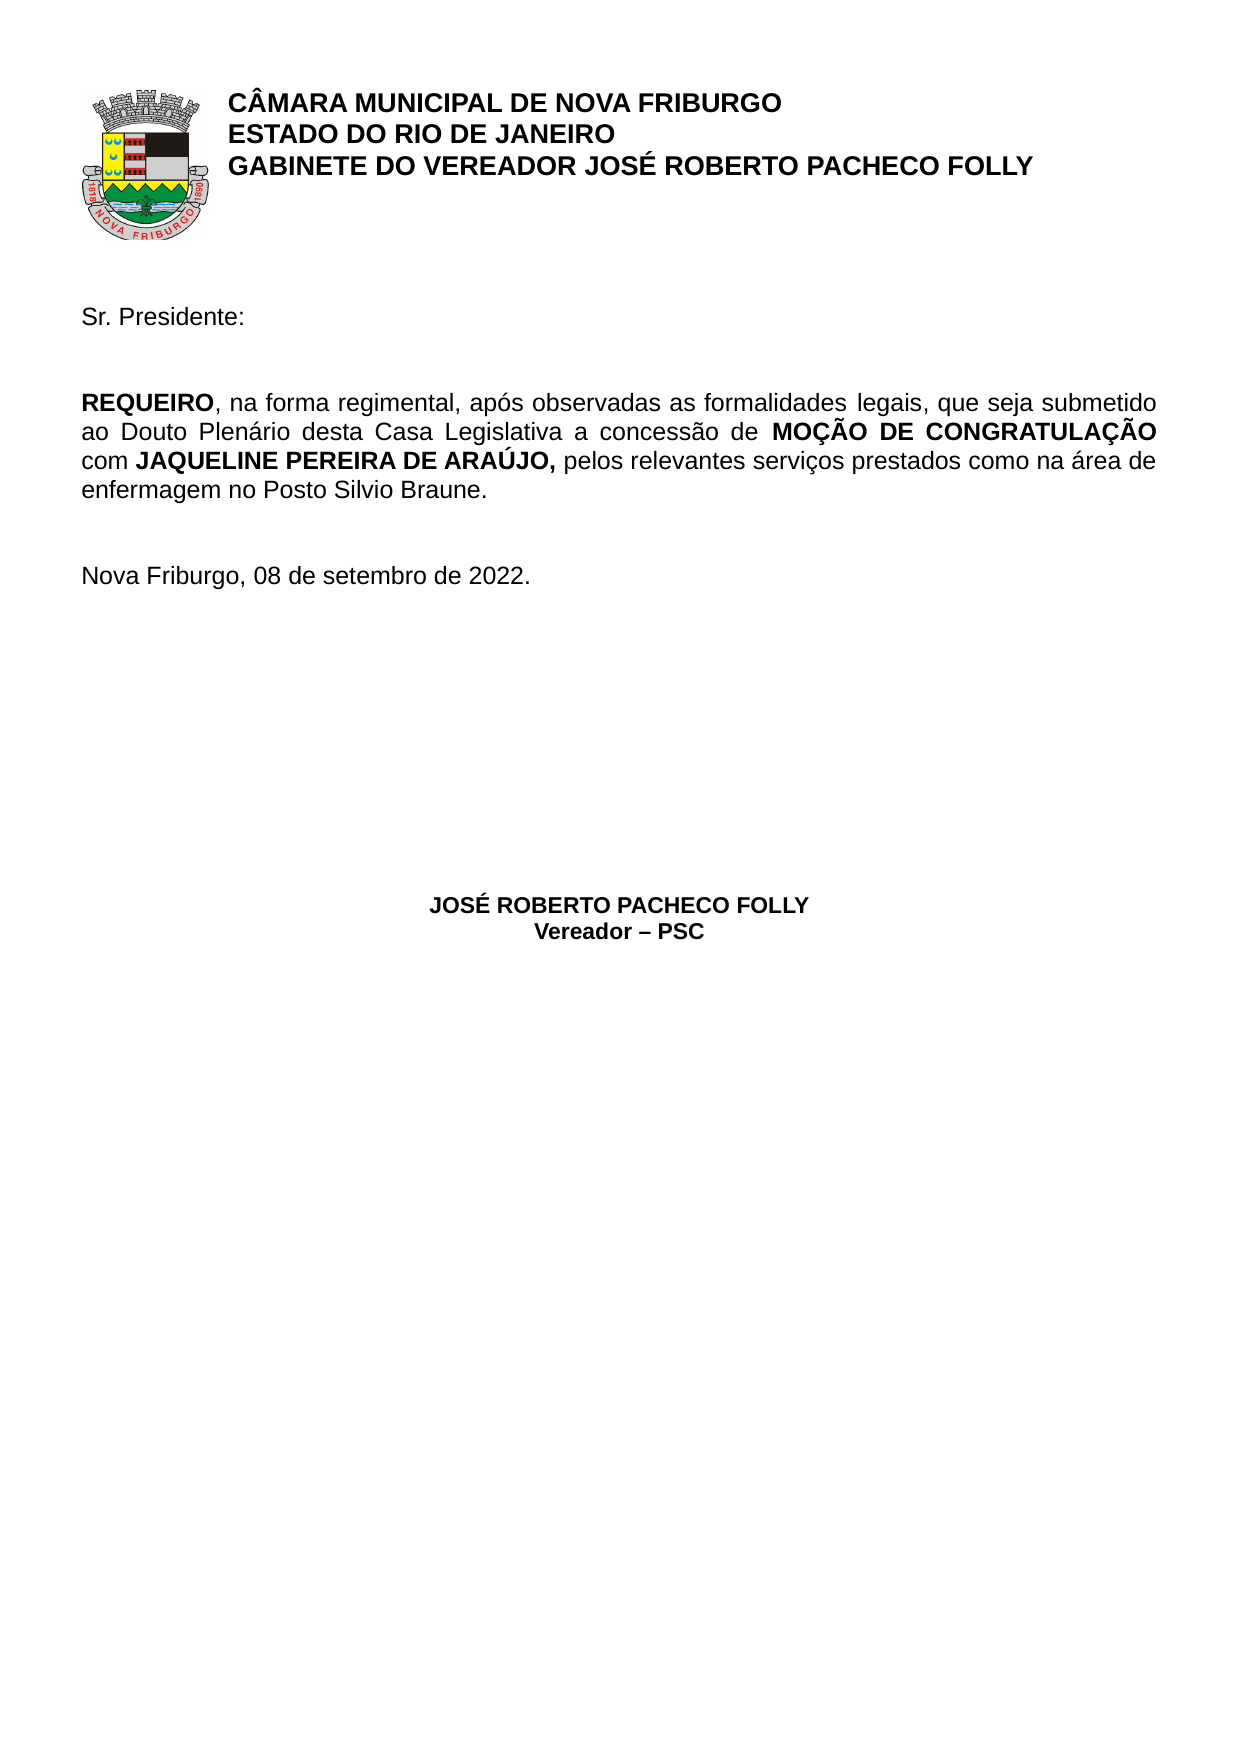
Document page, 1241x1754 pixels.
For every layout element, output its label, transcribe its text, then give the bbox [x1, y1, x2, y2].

text GABINETE DO VEREADOR JOSÉ ROBERTO PACHECO FOLLY [209, 149, 1157, 181]
text REQUEIRO, na forma regimental, após observadas as formalidades legais, que seja submetido ao Douto Plenário desta Casa Legislativa a concessão de MOÇÃO DE CONGRATULAÇÃO com JAQUELINE PEREIRA DE ARAÚJO, pelos relevantes serviços prestados como na área de enfermagem no Posto Silvio Braune. [81, 388, 1157, 503]
text ESTADO DO RIO DE JANEIRO [209, 118, 1157, 149]
text Vereador – PSC [81, 918, 1157, 944]
text JOSÉ ROBERTO PACHECO FOLLY [81, 892, 1157, 918]
text Nova Friburgo, 08 de setembro de 2022. [81, 561, 1157, 590]
text Sr. Presidente: [81, 302, 1157, 331]
text CÂMARA MUNICIPAL DE NOVA FRIBURGO [81, 87, 1157, 118]
